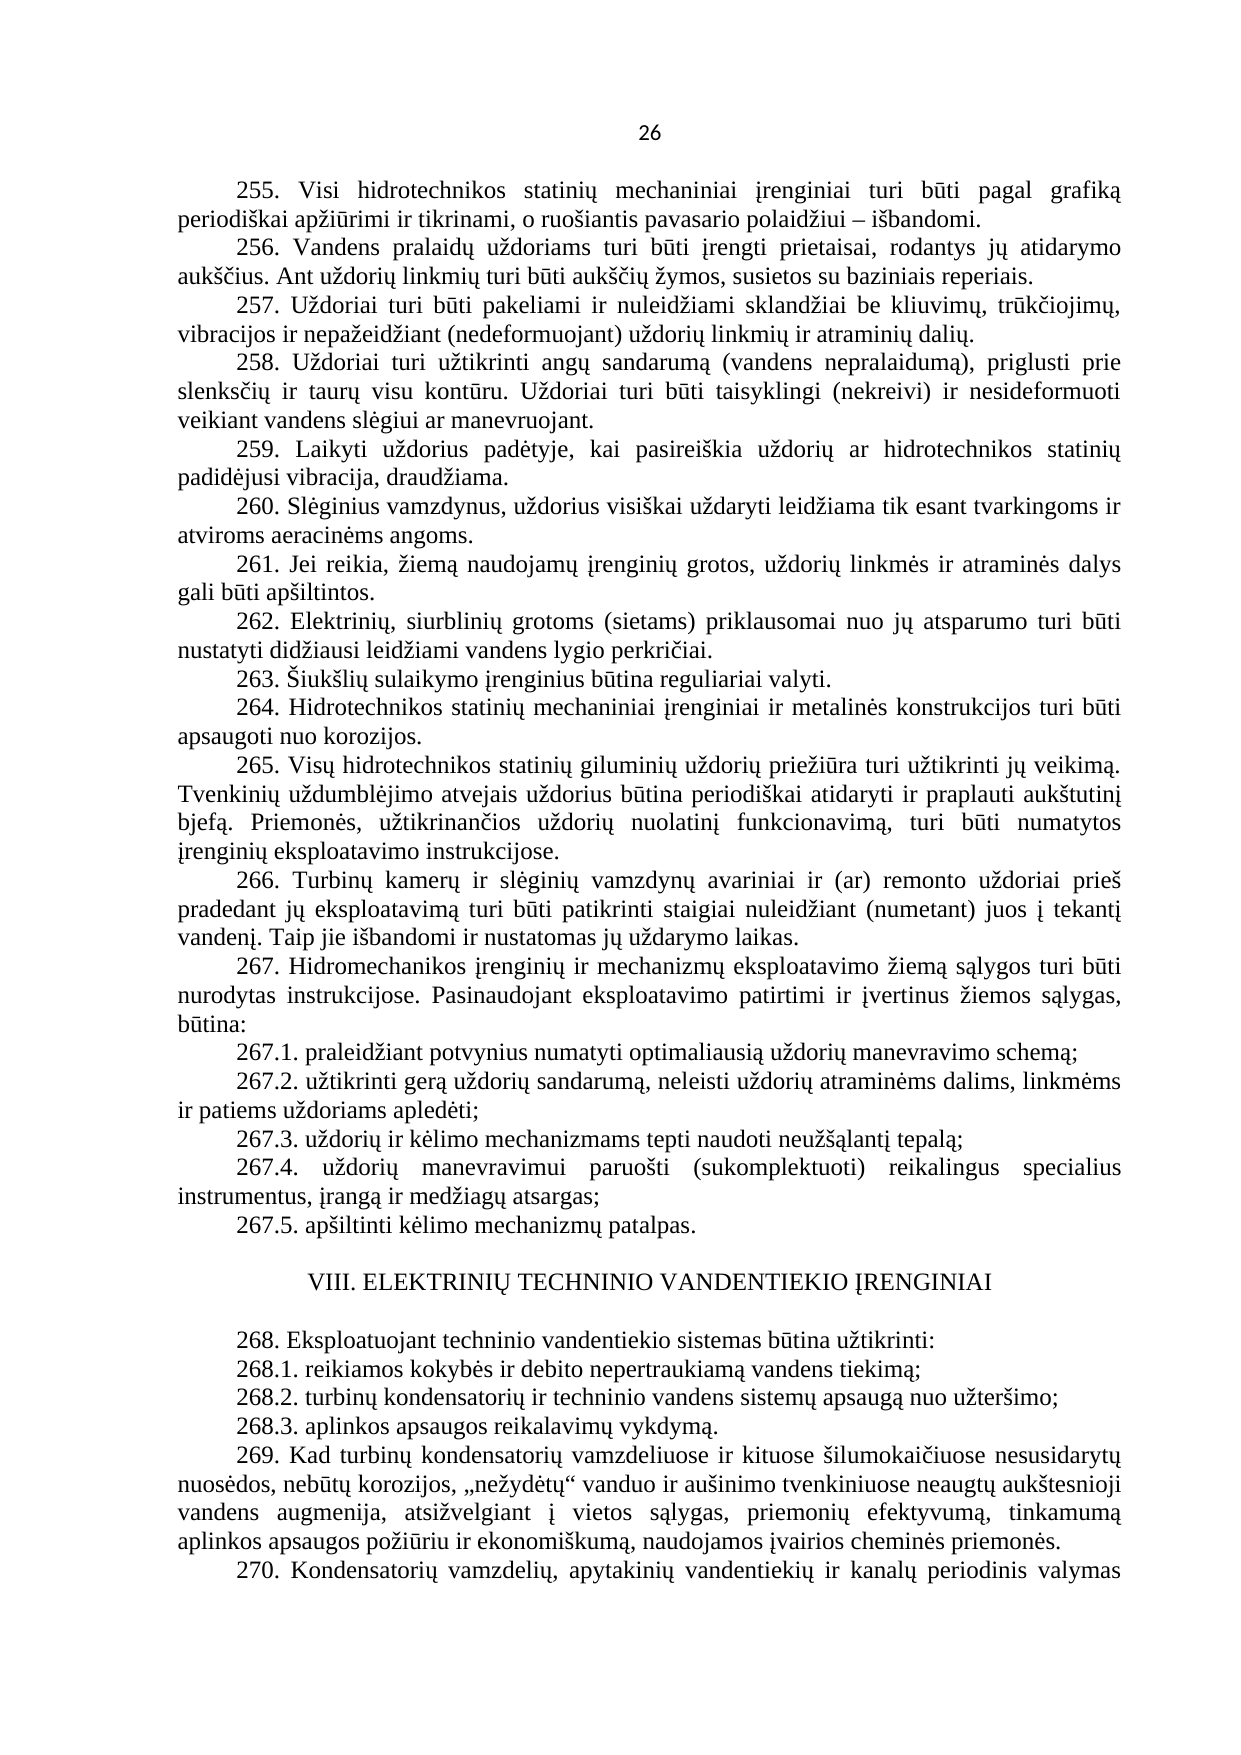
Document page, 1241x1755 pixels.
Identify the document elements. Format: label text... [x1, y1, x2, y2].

text 267.1. praleidžiant potvynius numatyti optimaliausią uždorių manevravimo schemą; [177, 1037, 1122, 1066]
text 256. Vandens pralaidų uždoriams turi būti įrengti prietaisai, rodantys jų atidarymo aukščius. Ant uždorių linkmių turi būti aukščių žymos, susietos su baziniais reperiais. [177, 232, 1122, 290]
text 268. Eksploatuojant techninio vandentiekio sistemas būtina užtikrinti: [177, 1325, 1122, 1354]
text 267.3. uždorių ir kėlimo mechanizmams tepti naudoti neužšąlantį tepalą; [177, 1124, 1122, 1152]
text 262. Elektrinių, siurblinių grotoms (sietams) priklausomai nuo jų atsparumo turi būti nustatyti didžiausi leidžiami vandens lygio perkričiai. [177, 606, 1122, 664]
text 259. Laikyti uždorius padėtyje, kai pasireiškia uždorių ar hidrotechnikos statinių padidėjusi vibracija, draudžiama. [177, 434, 1122, 491]
text 267.4. uždorių manevravimui paruošti (sukomplektuoti) reikalingus specialius instrumentus, įrangą ir medžiagų atsargas; [177, 1152, 1122, 1210]
text 268.2. turbinų kondensatorių ir techninio vandens sistemų apsaugą nuo užteršimo; [177, 1382, 1122, 1411]
text 263. Šiukšlių sulaikymo įrenginius būtina reguliariai valyti. [177, 664, 1122, 692]
text 270. Kondensatorių vamzdelių, apytakinių vandentiekių ir kanalų periodinis valymas [177, 1555, 1122, 1584]
text 267. Hidromechanikos įrenginių ir mechanizmų eksploatavimo žiemą sąlygos turi būti nurodytas instrukcijose. Pasinaudojant eksploatavimo patirtimi ir įvertinus žiemos sąlygas, būtina: [177, 951, 1122, 1037]
text 265. Visų hidrotechnikos statinių giluminių uždorių priežiūra turi užtikrinti jų veikimą. Tvenkinių uždumblėjimo atvejais uždorius būtina periodiškai atidaryti ir praplauti aukštutinį bjefą. Priemonės, užtikrinančios uždorių nuolatinį funkcionavimą, turi būti numatytos įrenginių eksploatavimo instrukcijose. [177, 750, 1122, 865]
text 267.5. apšiltinti kėlimo mechanizmų patalpas. [177, 1210, 1122, 1239]
text 267.2. užtikrinti gerą uždorių sandarumą, neleisti uždorių atraminėms dalims, linkmėms ir patiems uždoriams apledėti; [177, 1066, 1122, 1124]
text 258. Uždoriai turi užtikrinti angų sandarumą (vandens nepralaidumą), priglusti prie slenksčių ir taurų visu kontūru. Uždoriai turi būti taisyklingi (nekreivi) ir nesideformuoti veikiant vandens slėgiui ar manevruojant. [177, 347, 1122, 434]
text VIII. ELEKTRINIŲ TECHNINIO VANDENTIEKIO ĮRENGINIAI [177, 1267, 1122, 1296]
text 269. Kad turbinų kondensatorių vamzdeliuose ir kituose šilumokaičiuose nesusidarytų nuosėdos, nebūtų korozijos, „nežydėtų“ vanduo ir aušinimo tvenkiniuose neaugtų aukštesnioji vandens augmenija, atsižvelgiant į vietos sąlygas, priemonių efektyvumą, tinkamumą aplinkos apsaugos požiūriu ir ekonomiškumą, naudojamos įvairios cheminės priemonės. [177, 1440, 1122, 1555]
text 266. Turbinų kamerų ir slėginių vamzdynų avariniai ir (ar) remonto uždoriai prieš pradedant jų eksploatavimą turi būti patikrinti staigiai nuleidžiant (numetant) juos į tekantį vandenį. Taip jie išbandomi ir nustatomas jų uždarymo laikas. [177, 865, 1122, 951]
text 257. Uždoriai turi būti pakeliami ir nuleidžiami sklandžiai be kliuvimų, trūkčiojimų, vibracijos ir nepažeidžiant (nedeformuojant) uždorių linkmių ir atraminių dalių. [177, 290, 1122, 347]
text 264. Hidrotechnikos statinių mechaniniai įrenginiai ir metalinės konstrukcijos turi būti apsaugoti nuo korozijos. [177, 692, 1122, 750]
text 268.3. aplinkos apsaugos reikalavimų vykdymą. [177, 1411, 1122, 1440]
text 268.1. reikiamos kokybės ir debito nepertraukiamą vandens tiekimą; [177, 1354, 1122, 1382]
text 255. Visi hidrotechnikos statinių mechaniniai įrenginiai turi būti pagal grafiką periodiškai apžiūrimi ir tikrinami, o ruošiantis pavasario polaidžiui – išbandomi. [177, 175, 1122, 232]
text 261. Jei reikia, žiemą naudojamų įrenginių grotos, uždorių linkmės ir atraminės dalys gali būti apšiltintos. [177, 549, 1122, 606]
text 260. Slėginius vamzdynus, uždorius visiškai uždaryti leidžiama tik esant tvarkingoms ir atviroms aeracinėms angoms. [177, 491, 1122, 549]
